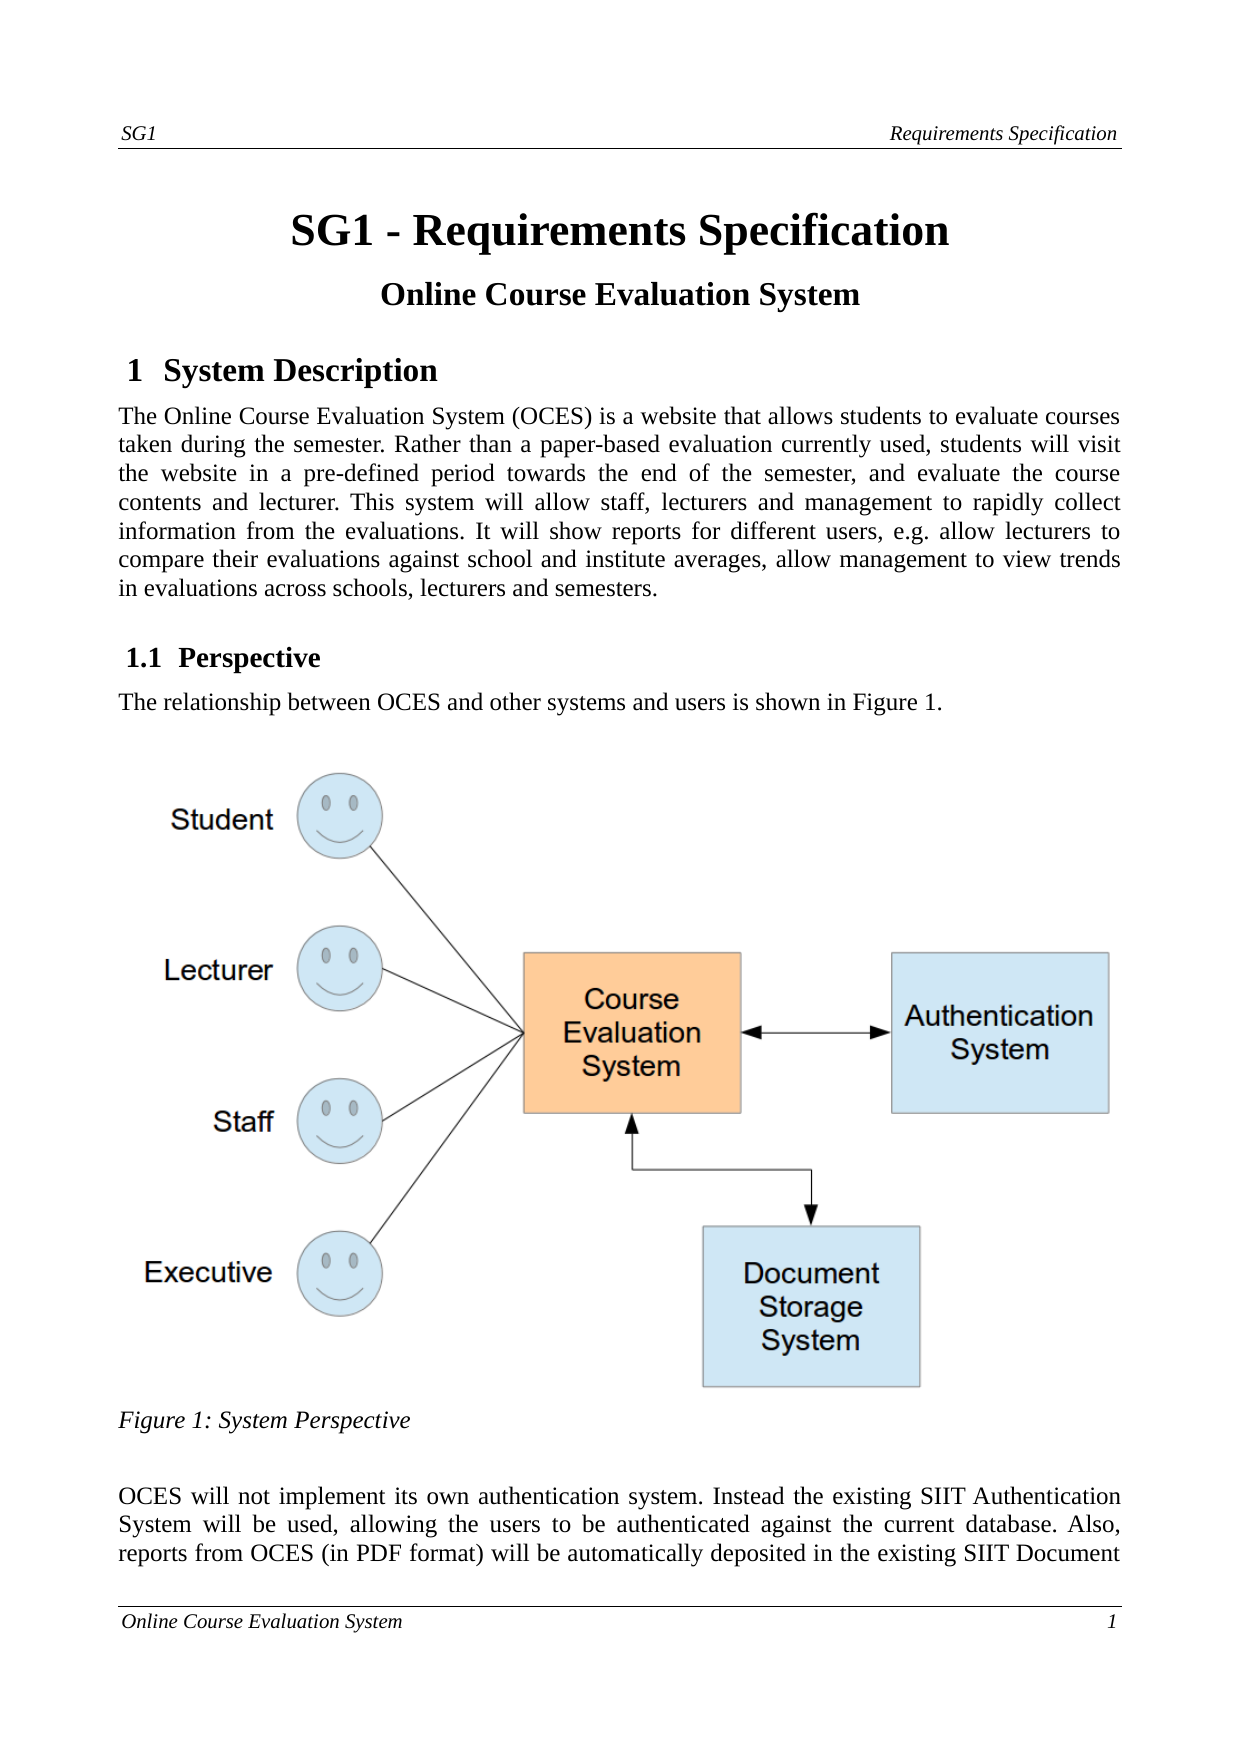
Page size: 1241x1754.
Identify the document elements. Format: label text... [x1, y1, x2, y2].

text The Online Course Evaluation System (OCES) is a website that allows students to evaluate courses taken during the semester. Rather than a paper-based evaluation currently used, students will visit the website in a pre-defined period towards the end of the semester, and evaluate the course contents and lecturer. This system will allow staff, lecturers and management to rapidly collect information from the evaluations. It will show reports for different users, e.g. allow lecturers to compare their evaluations against school and institute averages, allow management to view trends in evaluations across schools, lecturers and semesters. [118, 401, 1122, 602]
text The relationship between OCES and other systems and users is shown in Figure 1. [118, 687, 1122, 715]
subtitle Online Course Evaluation System [118, 274, 1122, 312]
text Figure 1: System Perspective [118, 1406, 1122, 1434]
title SG1 - Requirements Specification [118, 203, 1122, 255]
subtitle Perspective [118, 641, 1122, 674]
picture [118, 745, 1123, 1406]
text OCES will not implement its own authentication system. Instead the existing SIIT Authentication System will be used, allowing the users to be authenticated against the current database. Also, reports from OCES (in PDF format) will be automatically deposited in the existing SIIT Document [118, 1481, 1122, 1567]
subtitle System Description [118, 350, 1122, 388]
